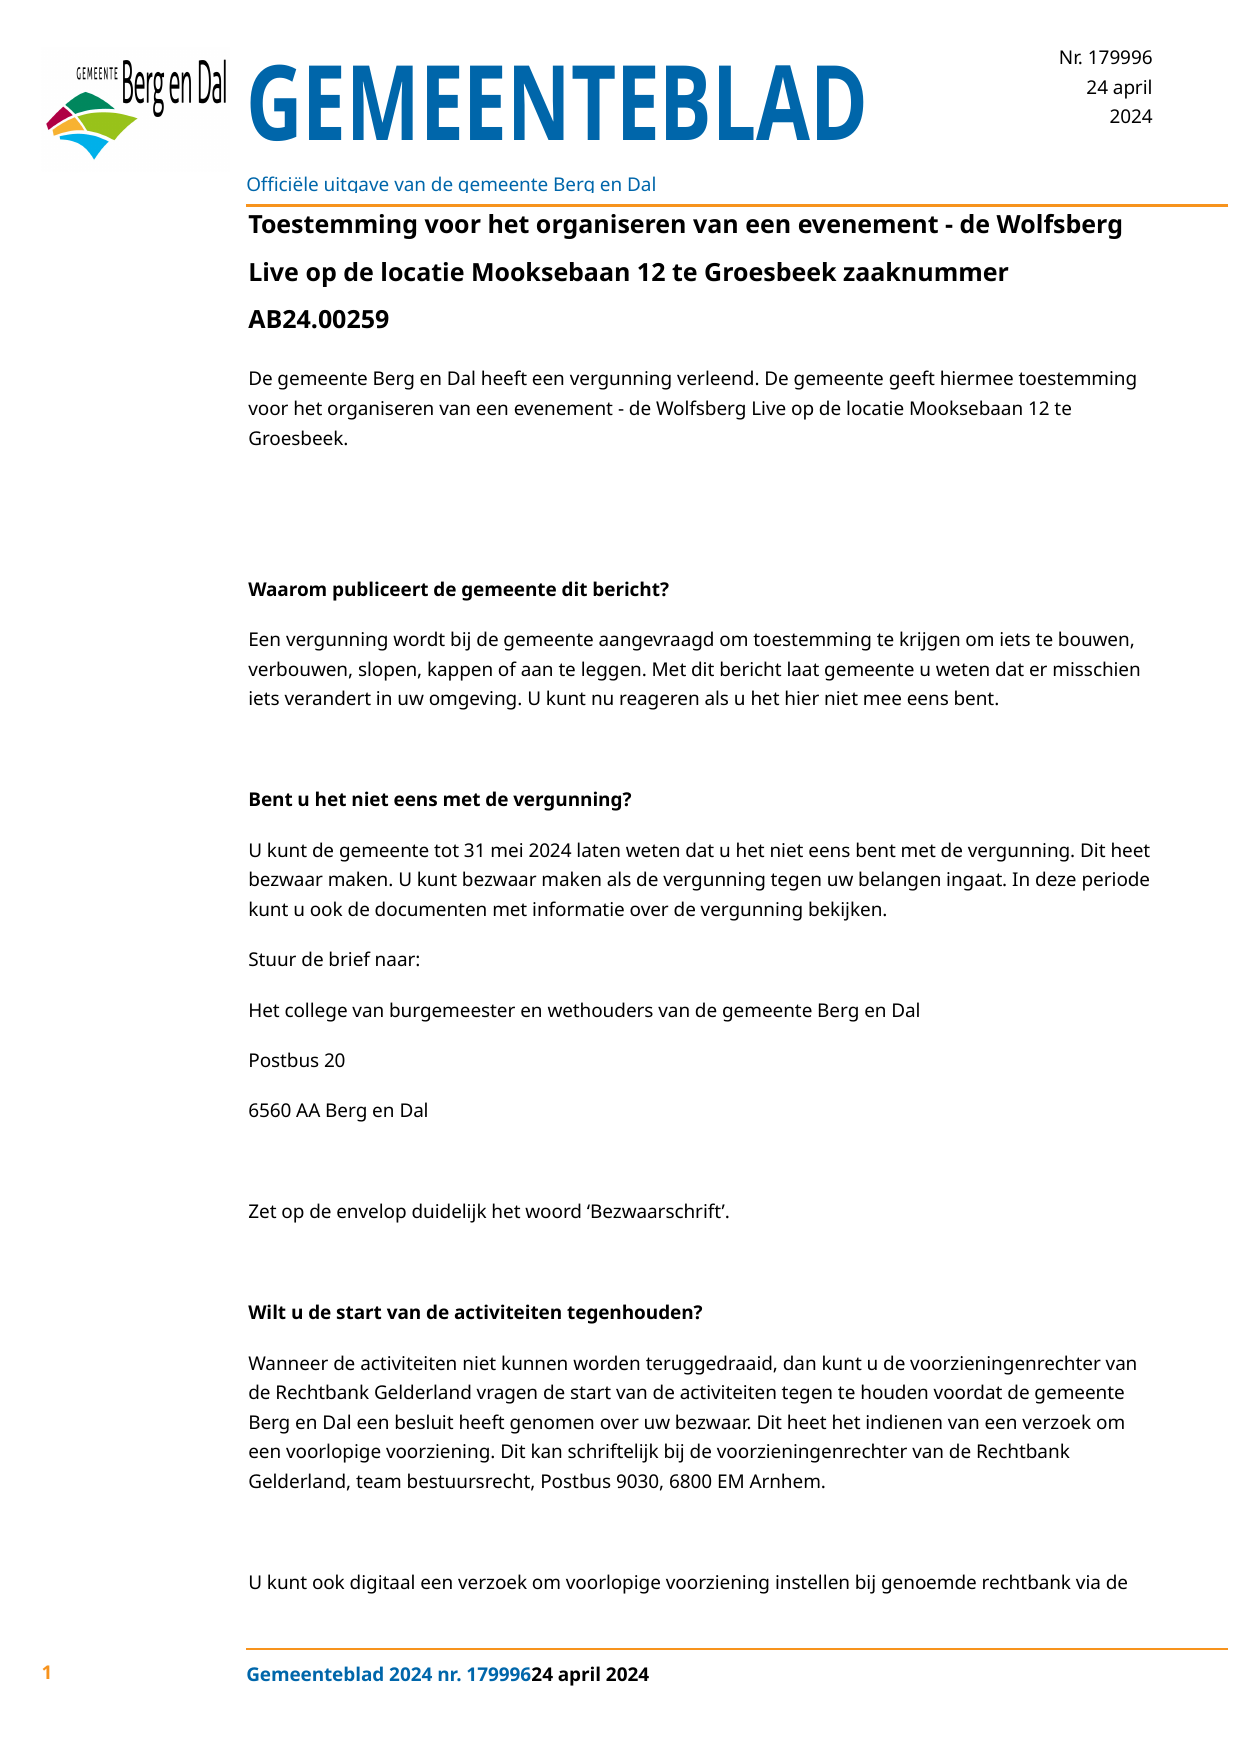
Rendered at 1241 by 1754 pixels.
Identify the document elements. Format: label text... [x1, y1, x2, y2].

text U kunt de gemeente tot 31 mei 2024 laten weten dat u het niet eens bent met de vergunning. Dit heet bezwaar maken. U kunt bezwaar maken als de vergunning tegen uw belangen ingaat. In deze periode kunt u ook de documenten met informatie over de vergunning bekijken. [248, 837, 1152, 922]
text Postbus 20 [248, 1047, 1152, 1073]
text Stuur de brief naar: [248, 946, 1152, 972]
text Wanneer de activiteiten niet kunnen worden teruggedraaid, dan kunt u de voorzieningenrechter van de Rechtbank Gelderland vragen de start van de activiteiten tegen te houden voordat de gemeente Berg en Dal een besluit heeft genomen over uw bezwaar. Dit heet het indienen van een verzoek om een voorlopige voorziening. Dit kan schriftelijk bij de voorzieningenrechter van de Rechtbank Gelderland, team bestuursrecht, Postbus 9030, 6800 EM Arnhem. [248, 1350, 1152, 1494]
text De gemeente Berg en Dal heeft een vergunning verleend. De gemeente geeft hiermee toestemming voor het organiseren van een evenement - de Wolfsberg Live op de locatie Mooksebaan 12 te Groesbeek. [248, 366, 1152, 450]
text Zet op de envelop duidelijk het woord ‘Bezwaarschrift’. [248, 1198, 1152, 1224]
text 6560 AA Berg en Dal [248, 1098, 1152, 1123]
text Een vergunning wordt bij de gemeente aangevraagd om toestemming te krijgen om iets te bouwen, verbouwen, slopen, kappen of aan te leggen. Met dit bericht laat gemeente u weten dat er misschien iets verandert in uw omgeving. U kunt nu reageren als u het hier niet mee eens bent. [248, 626, 1152, 711]
text Toestemming voor het organiseren van een evenement - de Wolfsberg Live op de locatie Mooksebaan 12 te Groesbeek zaaknummer AB24.00259 [248, 207, 1152, 336]
text Bent u het niet eens met de vergunning? [248, 786, 1152, 812]
text U kunt ook digitaal een verzoek om voorlopige voorziening instellen bij genoemde rechtbank via de [248, 1569, 1152, 1594]
picture [41, 47, 231, 172]
text Het college van burgemeester en wethouders van de gemeente Berg en Dal [248, 997, 1152, 1022]
text Wilt u de start van de activiteiten tegenhouden? [248, 1299, 1152, 1325]
text Waarom publiceert de gemeente dit bericht? [248, 576, 1152, 602]
